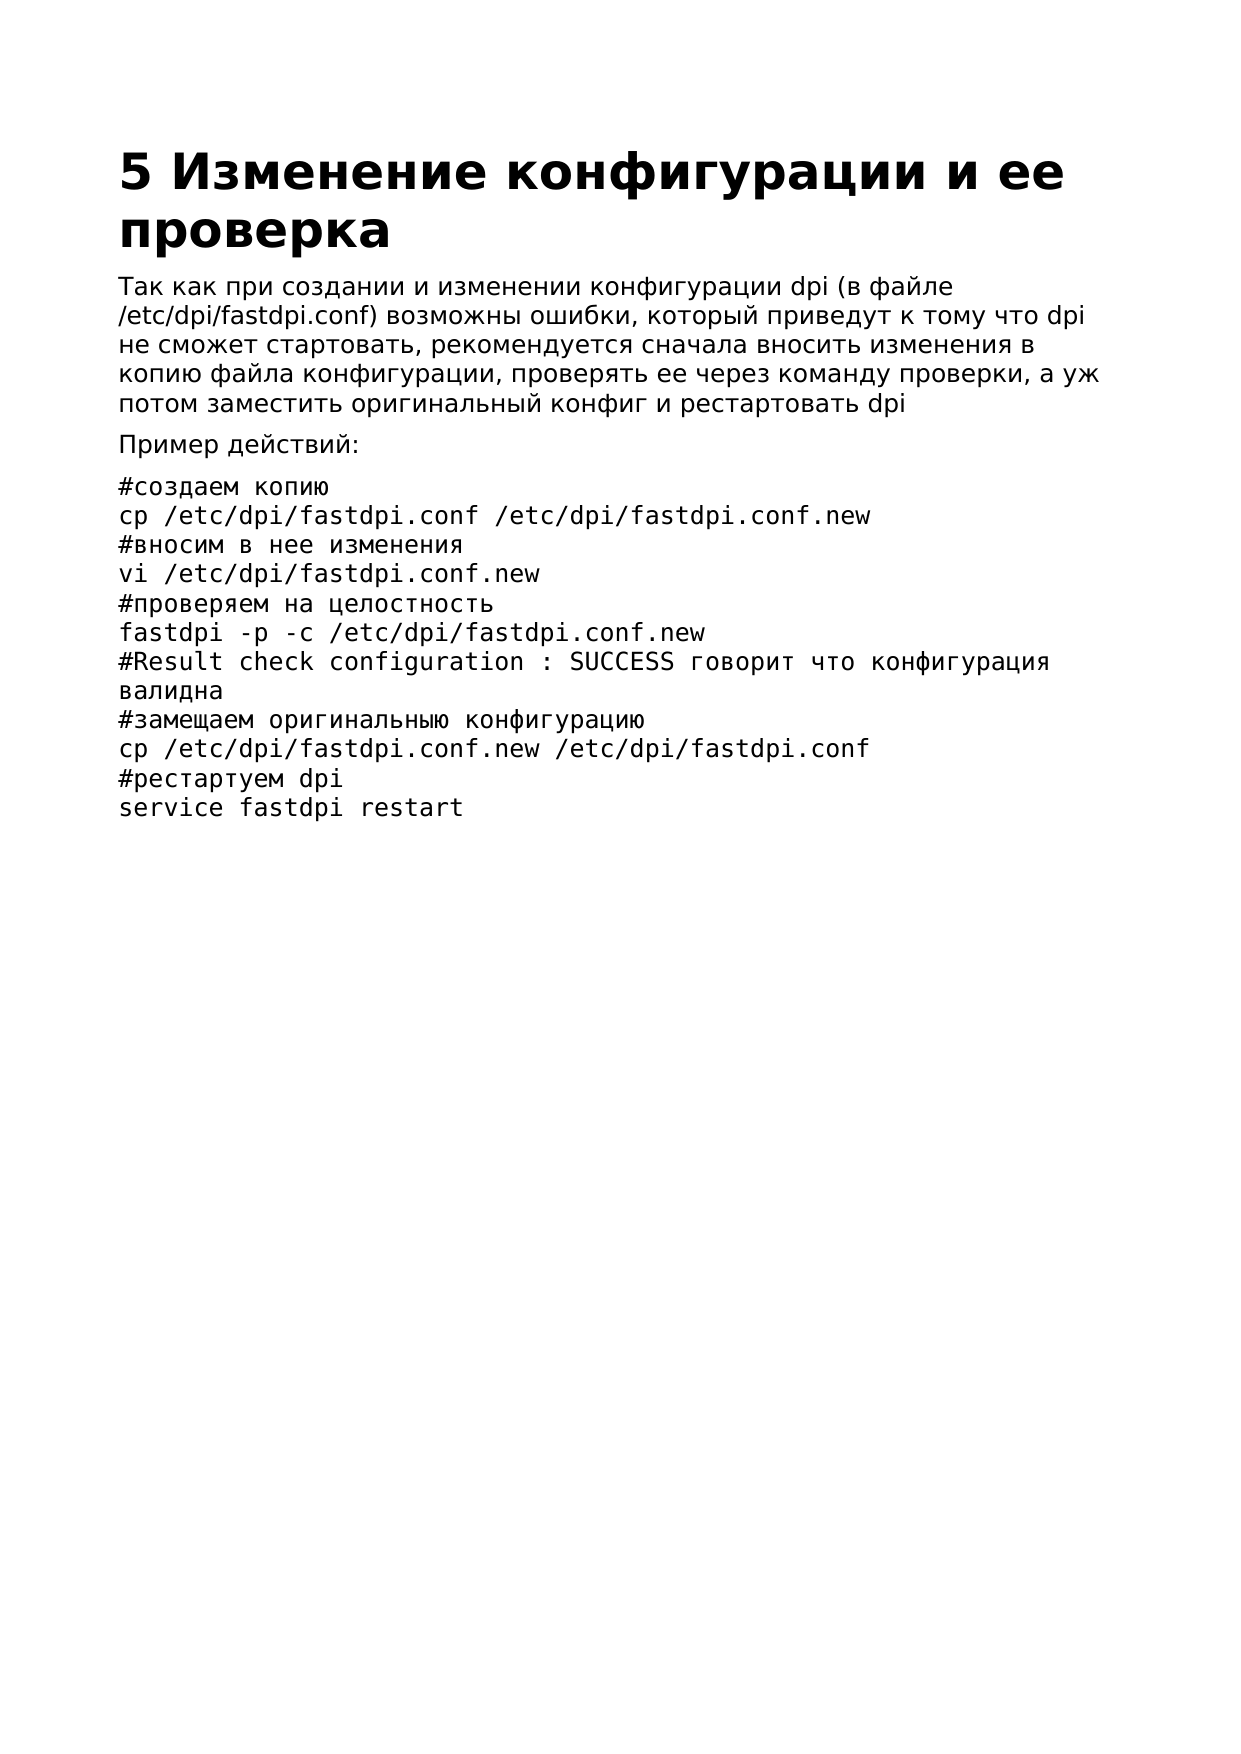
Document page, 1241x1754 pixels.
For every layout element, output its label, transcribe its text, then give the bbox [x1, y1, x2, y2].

text #создаем копию cp /etc/dpi/fastdpi.conf /etc/dpi/fastdpi.conf.new #вносим в нее изменения vi /etc/dpi/fastdpi.conf.new #проверяем на целостность fastdpi -p -c /etc/dpi/fastdpi.conf.new #Result check configuration : SUCCESS говорит что конфигурация валидна #замещаем оригинальныю конфигурацию cp /etc/dpi/fastdpi.conf.new /etc/dpi/fastdpi.conf #рестартуем dpi service fastdpi restart [118, 472, 1122, 822]
text Так как при создании и изменении конфигурации dpi (в файле /etc/dpi/fastdpi.conf) возможны ошибки, который приведут к тому что dpi не сможет стартовать, рекомендуется сначала вносить изменения в копию файла конфигурации, проверять ее через команду проверки, а уж потом заместить оригинальный конфиг и рестартовать dpi [118, 272, 1122, 418]
text Пример действий: [118, 430, 1122, 459]
subtitle 5 Изменение конфигурации и ее проверка [118, 143, 1122, 259]
